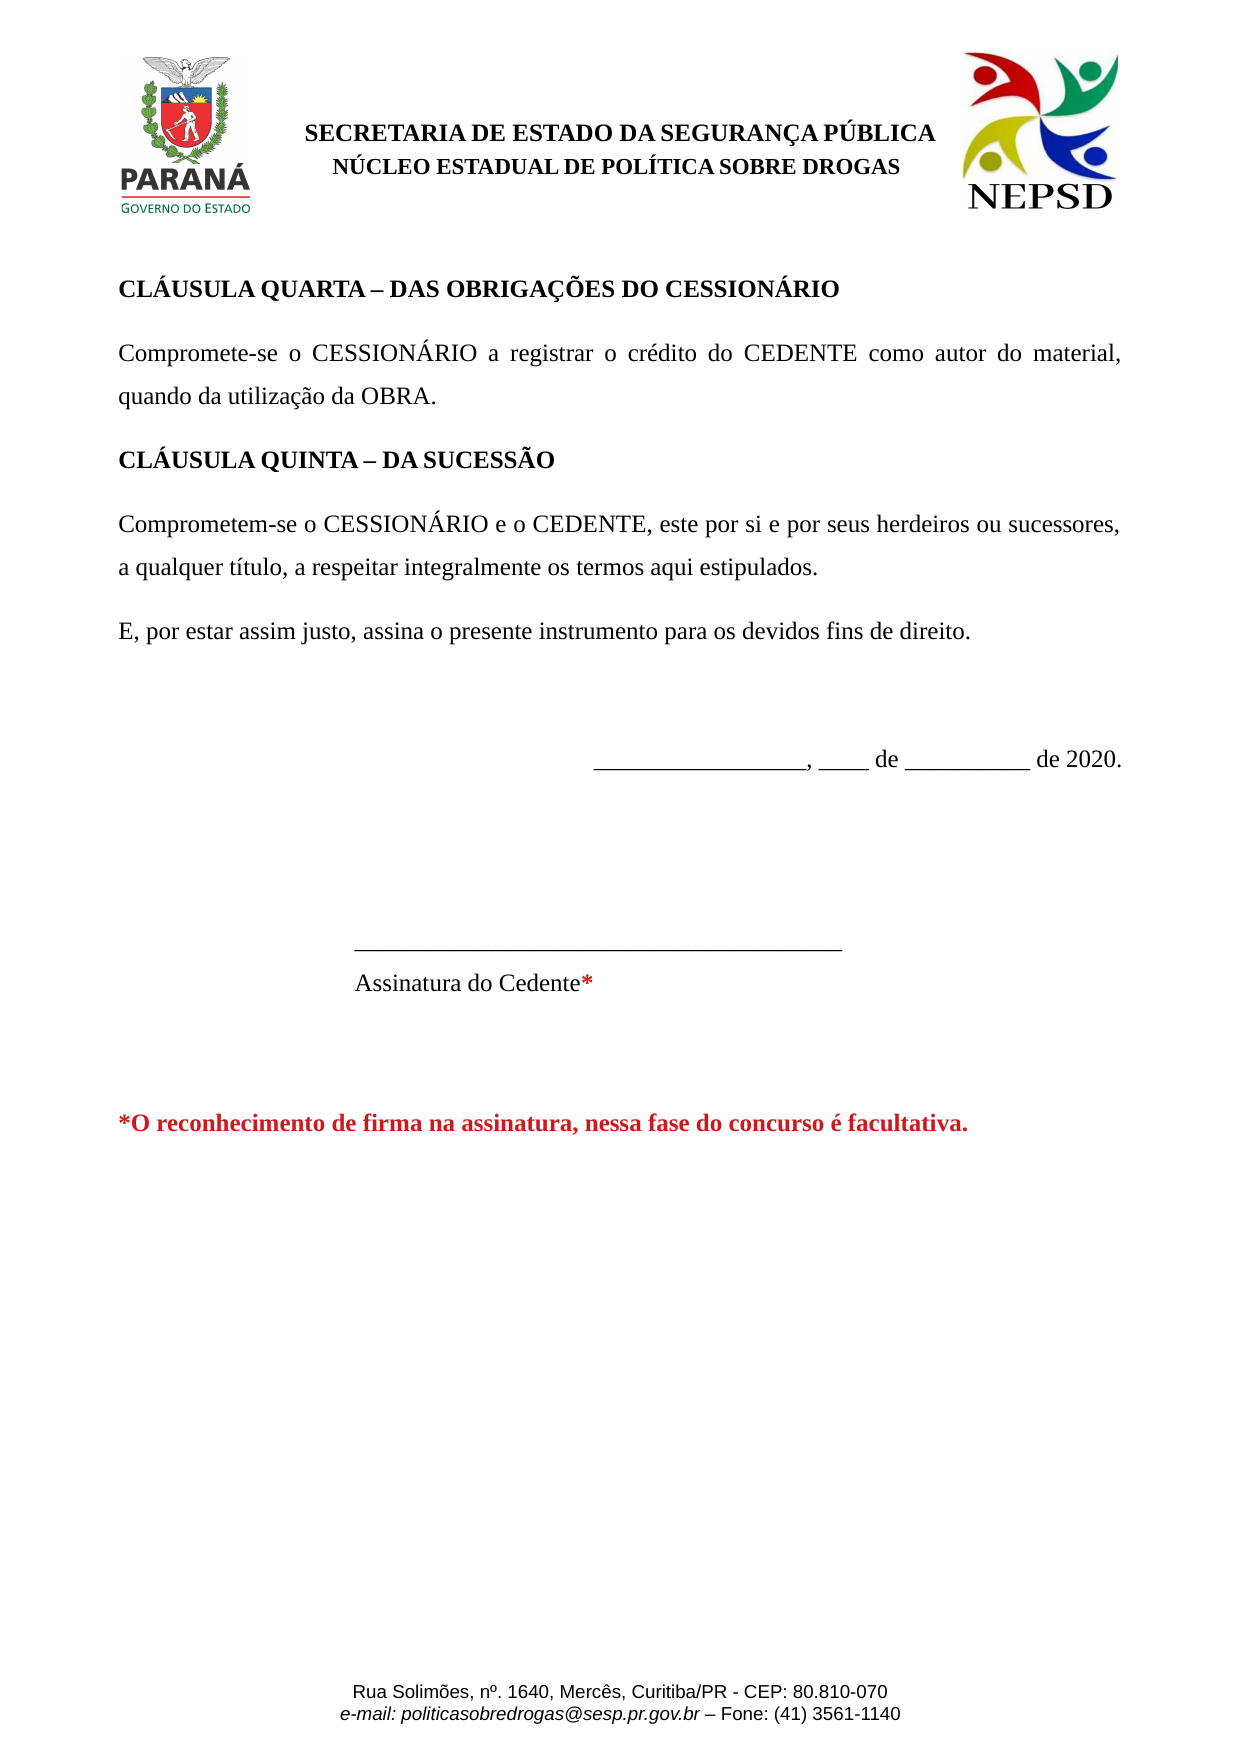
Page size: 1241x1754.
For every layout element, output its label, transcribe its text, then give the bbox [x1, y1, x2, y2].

text Compromete-se o CESSIONÁRIO a registrar o crédito do CEDENTE como autor do material, quando da utilização da OBRA. [118, 338, 1122, 410]
text E, por estar assim justo, assina o presente instrumento para os devidos fins de direito. [118, 616, 1122, 645]
text CLÁUSULA QUINTA – DA SUCESSÃO [118, 445, 1122, 474]
text Assinatura do Cedente* [118, 968, 1122, 997]
text *O reconhecimento de firma na assinatura, nessa fase do concurso é facultativa. [118, 1108, 1122, 1137]
picture [961, 50, 1119, 209]
picture [121, 57, 250, 213]
text _________________, ____ de __________ de 2020. [118, 744, 1122, 773]
text CLÁUSULA QUARTA – DAS OBRIGAÇÕES DO CESSIONÁRIO [118, 274, 1122, 303]
text _______________________________________ [118, 925, 1122, 954]
text Comprometem-se o CESSIONÁRIO e o CEDENTE, este por si e por seus herdeiros ou sucessores, a qualquer título, a respeitar integralmente os termos aqui estipulados. [118, 509, 1122, 581]
